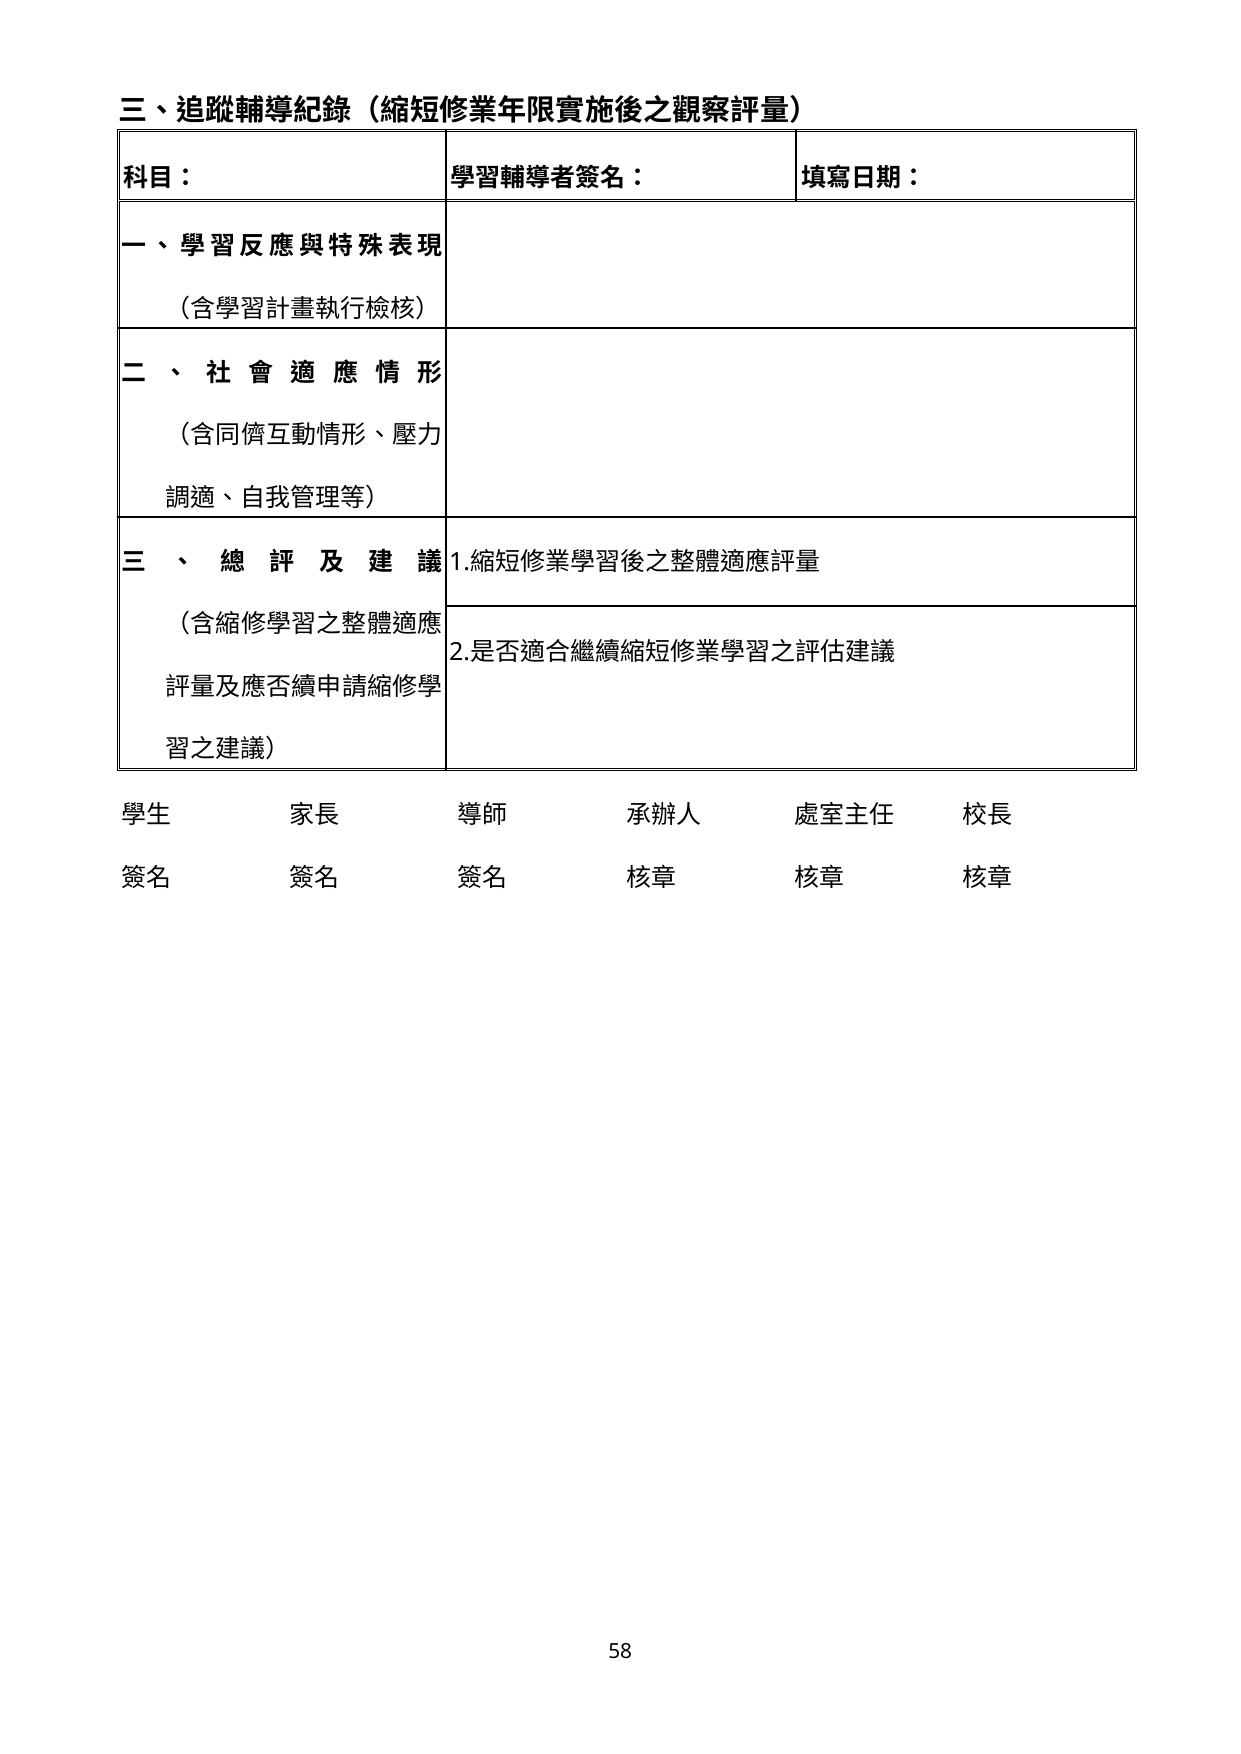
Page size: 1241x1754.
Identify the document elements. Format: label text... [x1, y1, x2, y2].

table_header 學習輔導者簽名： [447, 132, 795, 199]
table_header 科目： [120, 132, 445, 199]
table_cell 1.縮短修業學習後之整體適應評量 [447, 518, 1134, 605]
table_cell 二、社會適應情形 （含同儕互動情形、壓力調適、自我管理等） [120, 329, 445, 516]
table_cell 承辦人 核章 [623, 771, 791, 896]
table_cell 一、學習反應與特殊表現 （含學習計畫執行檢核） [120, 202, 445, 327]
table_cell 2.是否適合繼續縮短修業學習之評估建議 [447, 607, 1134, 768]
table_cell [1128, 771, 1135, 896]
table_cell 導師 簽名 [455, 771, 623, 896]
table_cell [447, 202, 1134, 327]
text 三、追蹤輔導紀錄（縮短修業年限實施後之觀察評量） [118, 66, 1122, 129]
table_cell 家長 簽名 [286, 771, 455, 896]
table_cell [447, 329, 1134, 516]
table_cell 學生 簽名 [118, 771, 286, 896]
table_cell 處室主任 核章 [791, 771, 959, 896]
table_header 填寫日期： [797, 132, 1134, 199]
table_cell 校長 核章 [960, 771, 1128, 896]
table_cell 三、總評及建議 （含縮修學習之整體適應評量及應否續申請縮修學習之建議） [120, 518, 445, 768]
